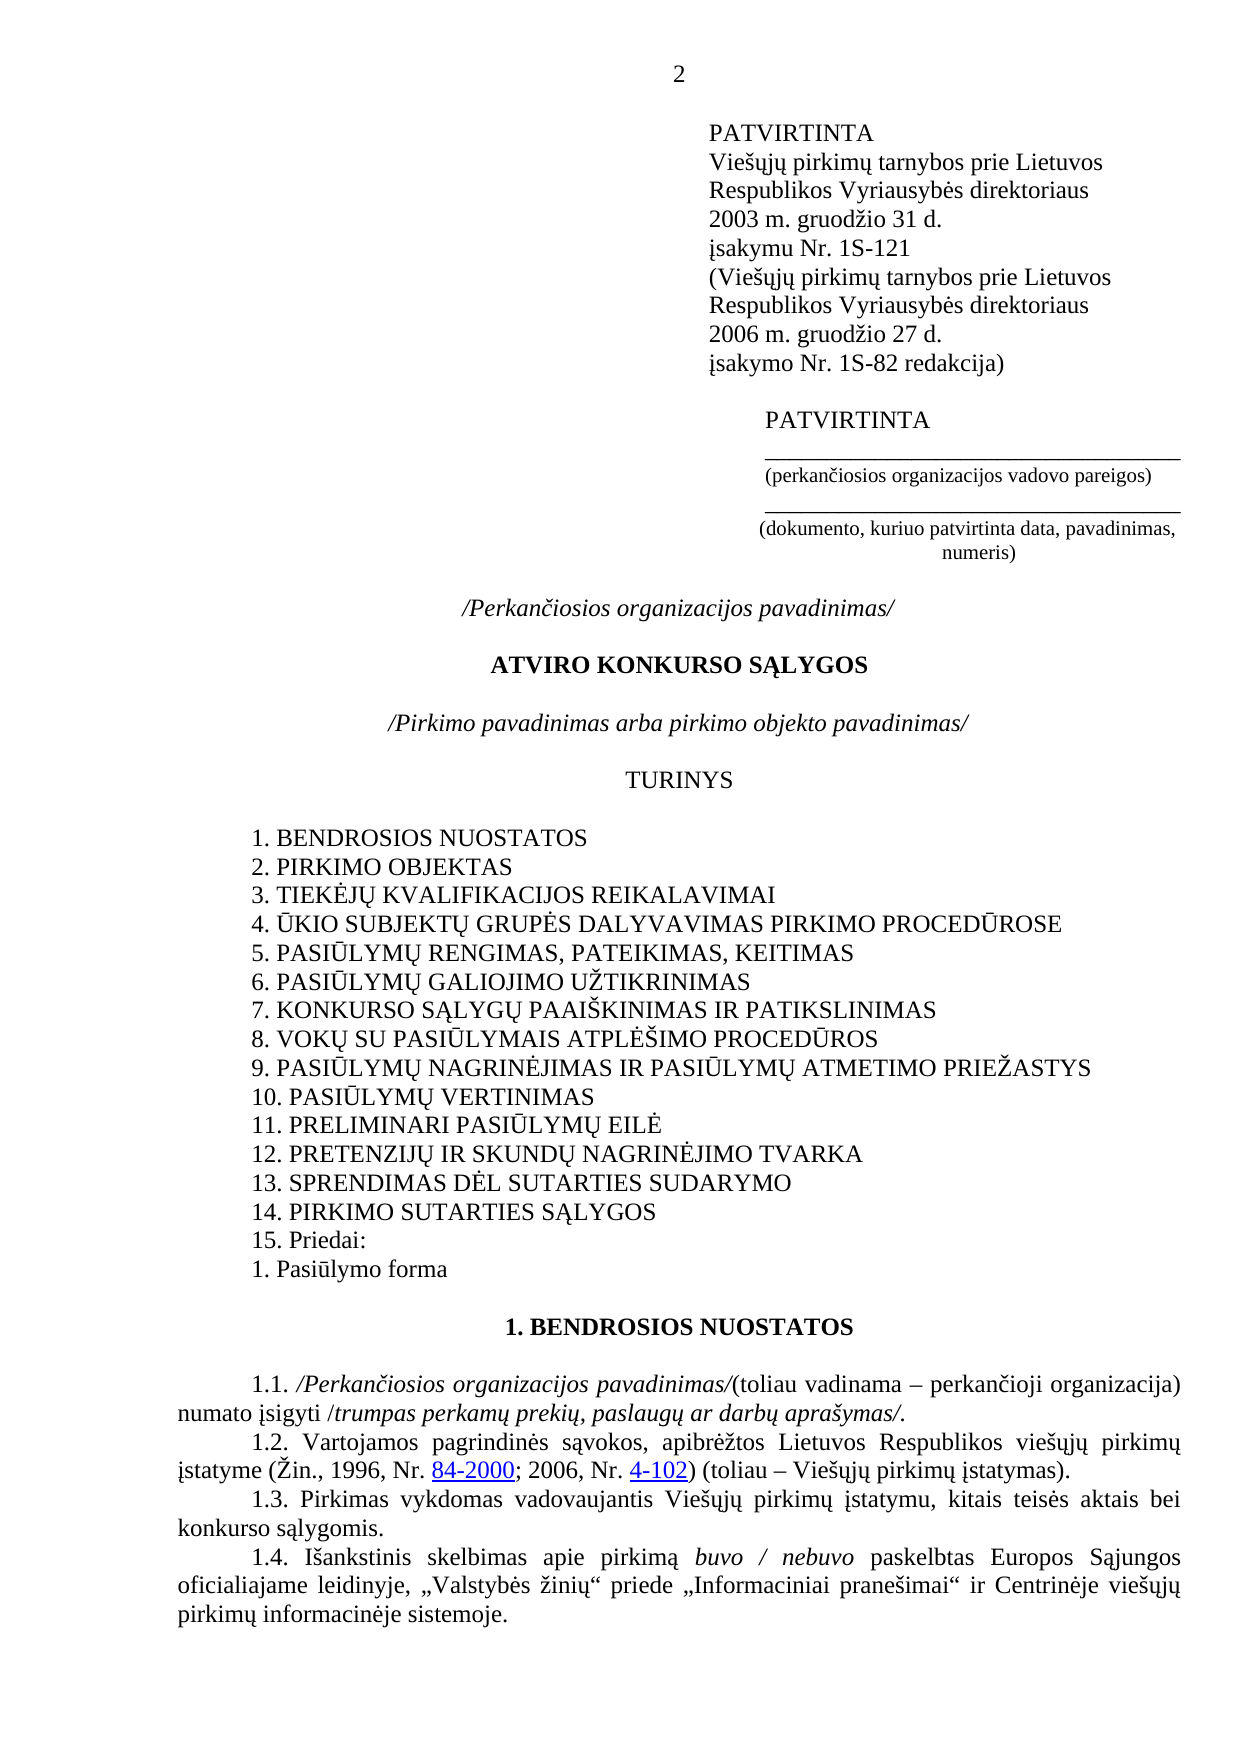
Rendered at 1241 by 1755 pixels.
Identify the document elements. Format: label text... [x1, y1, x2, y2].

text 3. TIEKĖJŲ KVALIFIKACIJOS REIKALAVIMAI [177, 880, 1181, 909]
text 1. BENDROSIOS NUOSTATOS [177, 1312, 1181, 1340]
text PATVIRTINTA [709, 118, 1181, 147]
text 11. PRELIMINARI PASIŪLYMŲ EILĖ [177, 1110, 1181, 1139]
text 2003 m. gruodžio 31 d. [709, 204, 1181, 233]
text 1.4. Išankstinis skelbimas apie pirkimą buvo / nebuvo paskelbtas Europos Sąjungos oficialiajame leidinyje, „Valstybės žinių“ priede „Informaciniai pranešimai“ ir Centrinėje viešųjų pirkimų informacinėje sistemoje. [177, 1542, 1181, 1628]
text /Pirkimo pavadinimas arba pirkimo objekto pavadinimas/ [177, 708, 1181, 737]
text 10. PASIŪLYMŲ VERTINIMAS [177, 1082, 1181, 1110]
text Respublikos Vyriausybės direktoriaus [709, 176, 1181, 204]
text PATVIRTINTA [177, 406, 1181, 434]
text numeris) [177, 540, 1181, 564]
text 12. PRETENZIJŲ IR SKUNDŲ NAGRINĖJIMO TVARKA [177, 1139, 1181, 1168]
text Viešųjų pirkimų tarnybos prie Lietuvos [709, 147, 1181, 176]
text 1.1. /Perkančiosios organizacijos pavadinimas/(toliau vadinama – perkančioji organizacija) numato įsigyti /trumpas perkamų prekių, paslaugų ar darbų aprašymas/. [177, 1369, 1181, 1427]
text 8. VOKŲ SU PASIŪLYMAIS ATPLĖŠIMO PROCEDŪROS [177, 1024, 1181, 1053]
text 5. PASIŪLYMŲ RENGIMAS, PATEIKIMAS, KEITIMAS [177, 938, 1181, 967]
text 2. PIRKIMO OBJEKTAS [177, 852, 1181, 880]
text 4. ŪKIO SUBJEKTŲ GRUPĖS DALYVAVIMAS PIRKIMO PROCEDŪROSE [177, 909, 1181, 938]
text 1. BENDROSIOS NUOSTATOS [177, 823, 1181, 852]
text (Viešųjų pirkimų tarnybos prie Lietuvos [709, 262, 1181, 291]
text (perkančiosios organizacijos vadovo pareigos) [177, 463, 1181, 487]
text 9. PASIŪLYMŲ NAGRINĖJIMAS IR PASIŪLYMŲ ATMETIMO PRIEŽASTYS [177, 1053, 1181, 1082]
text ATVIRO KONKURSO SĄLYGOS [177, 650, 1181, 679]
text Respublikos Vyriausybės direktoriaus [709, 291, 1181, 319]
text 14. PIRKIMO SUTARTIES SĄLYGOS [177, 1197, 1181, 1225]
text 7. KONKURSO SĄLYGŲ PAAIŠKINIMAS IR PATIKSLINIMAS [177, 995, 1181, 1024]
text /Perkančiosios organizacijos pavadinimas/ [177, 593, 1181, 622]
text 1. Pasiūlymo forma [177, 1254, 1181, 1283]
text 15. Priedai: [177, 1225, 1181, 1254]
text 13. SPRENDIMAS DĖL SUTARTIES SUDARYMO [177, 1168, 1181, 1197]
text 2006 m. gruodžio 27 d. [709, 319, 1181, 348]
text (dokumento, kuriuo patvirtinta data, pavadinimas, [177, 516, 1181, 540]
text įsakymu Nr. 1S-121 [709, 233, 1181, 262]
text 1.3. Pirkimas vykdomas vadovaujantis Viešųjų pirkimų įstatymu, kitais teisės aktais bei konkurso sąlygomis. [177, 1484, 1181, 1542]
text 1.2. Vartojamos pagrindinės sąvokos, apibrėžtos Lietuvos Respublikos viešųjų pirkimų įstatyme (Žin., 1996, Nr. 84-2000; 2006, Nr. 4-102) (toliau – Viešųjų pirkimų įstatymas). [177, 1427, 1181, 1484]
text TURINYS [177, 765, 1181, 794]
text 6. PASIŪLYMŲ GALIOJIMO UŽTIKRINIMAS [177, 967, 1181, 995]
text įsakymo Nr. 1S-82 redakcija) [709, 348, 1181, 377]
